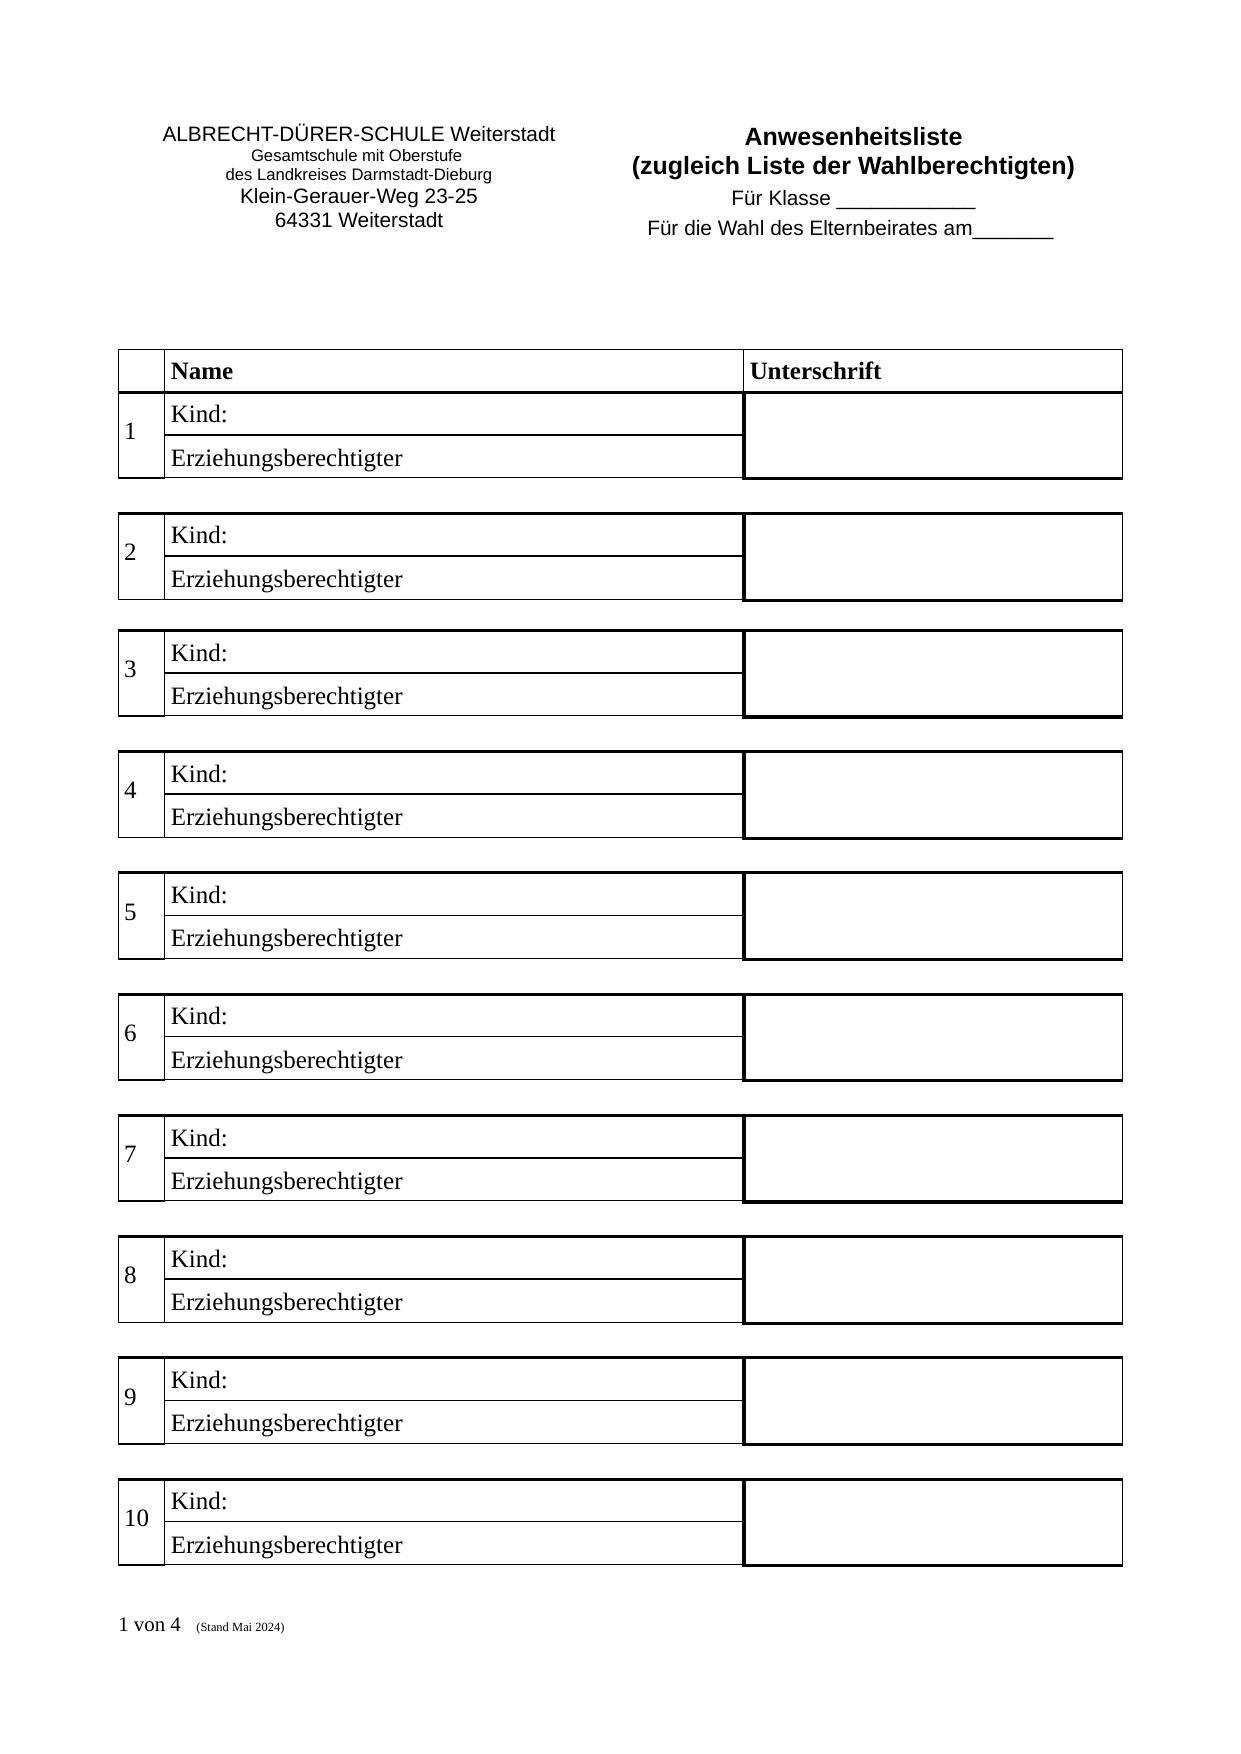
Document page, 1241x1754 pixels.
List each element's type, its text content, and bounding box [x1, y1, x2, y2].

table_header Name [165, 350, 743, 391]
table_cell Erziehungsberechtigter [165, 557, 742, 598]
table_header [746, 753, 1122, 837]
table_cell [746, 394, 1122, 477]
table_header Kind: [165, 753, 742, 793]
table_cell Erziehungsberechtigter [165, 1522, 742, 1564]
table_cell Erziehungsberechtigter [165, 674, 742, 715]
table_header 6 [119, 996, 164, 1079]
table_cell Kind: [165, 394, 742, 434]
table_header Kind: [165, 874, 742, 914]
table_header [746, 1481, 1122, 1564]
table_header 9 [119, 1359, 164, 1443]
table_cell Erziehungsberechtigter [165, 1159, 742, 1200]
table_header [746, 1359, 1122, 1443]
table_header [746, 874, 1122, 958]
table_header Unterschrift [744, 350, 1122, 391]
table_cell 1 [119, 394, 164, 477]
table_header 5 [119, 874, 164, 958]
table_header [746, 1238, 1122, 1322]
table_header Kind: [165, 1117, 742, 1157]
table_cell Erziehungsberechtigter [165, 1401, 742, 1443]
table_header 8 [119, 1238, 164, 1322]
table_cell Erziehungsberechtigter [165, 436, 742, 477]
table_header Kind: [165, 515, 742, 555]
table_header Kind: [165, 1238, 742, 1278]
table_header 4 [119, 753, 164, 837]
table_header 3 [119, 632, 164, 715]
table_header [746, 632, 1122, 715]
table_cell Erziehungsberechtigter [165, 795, 742, 837]
table_header [746, 996, 1122, 1079]
table_header Kind: [165, 996, 742, 1036]
table_header Kind: [165, 1481, 742, 1521]
table_header 10 [119, 1481, 164, 1564]
table_header 2 [119, 515, 164, 598]
table_cell Erziehungsberechtigter [165, 1037, 742, 1079]
table_cell Erziehungsberechtigter [165, 1280, 742, 1322]
table_header Kind: [165, 1359, 742, 1399]
table_header [746, 515, 1122, 598]
table_header Kind: [165, 632, 742, 672]
table_header [746, 1117, 1122, 1200]
table_header [119, 350, 164, 391]
table_cell Erziehungsberechtigter [165, 916, 742, 958]
table_header 7 [119, 1117, 164, 1200]
